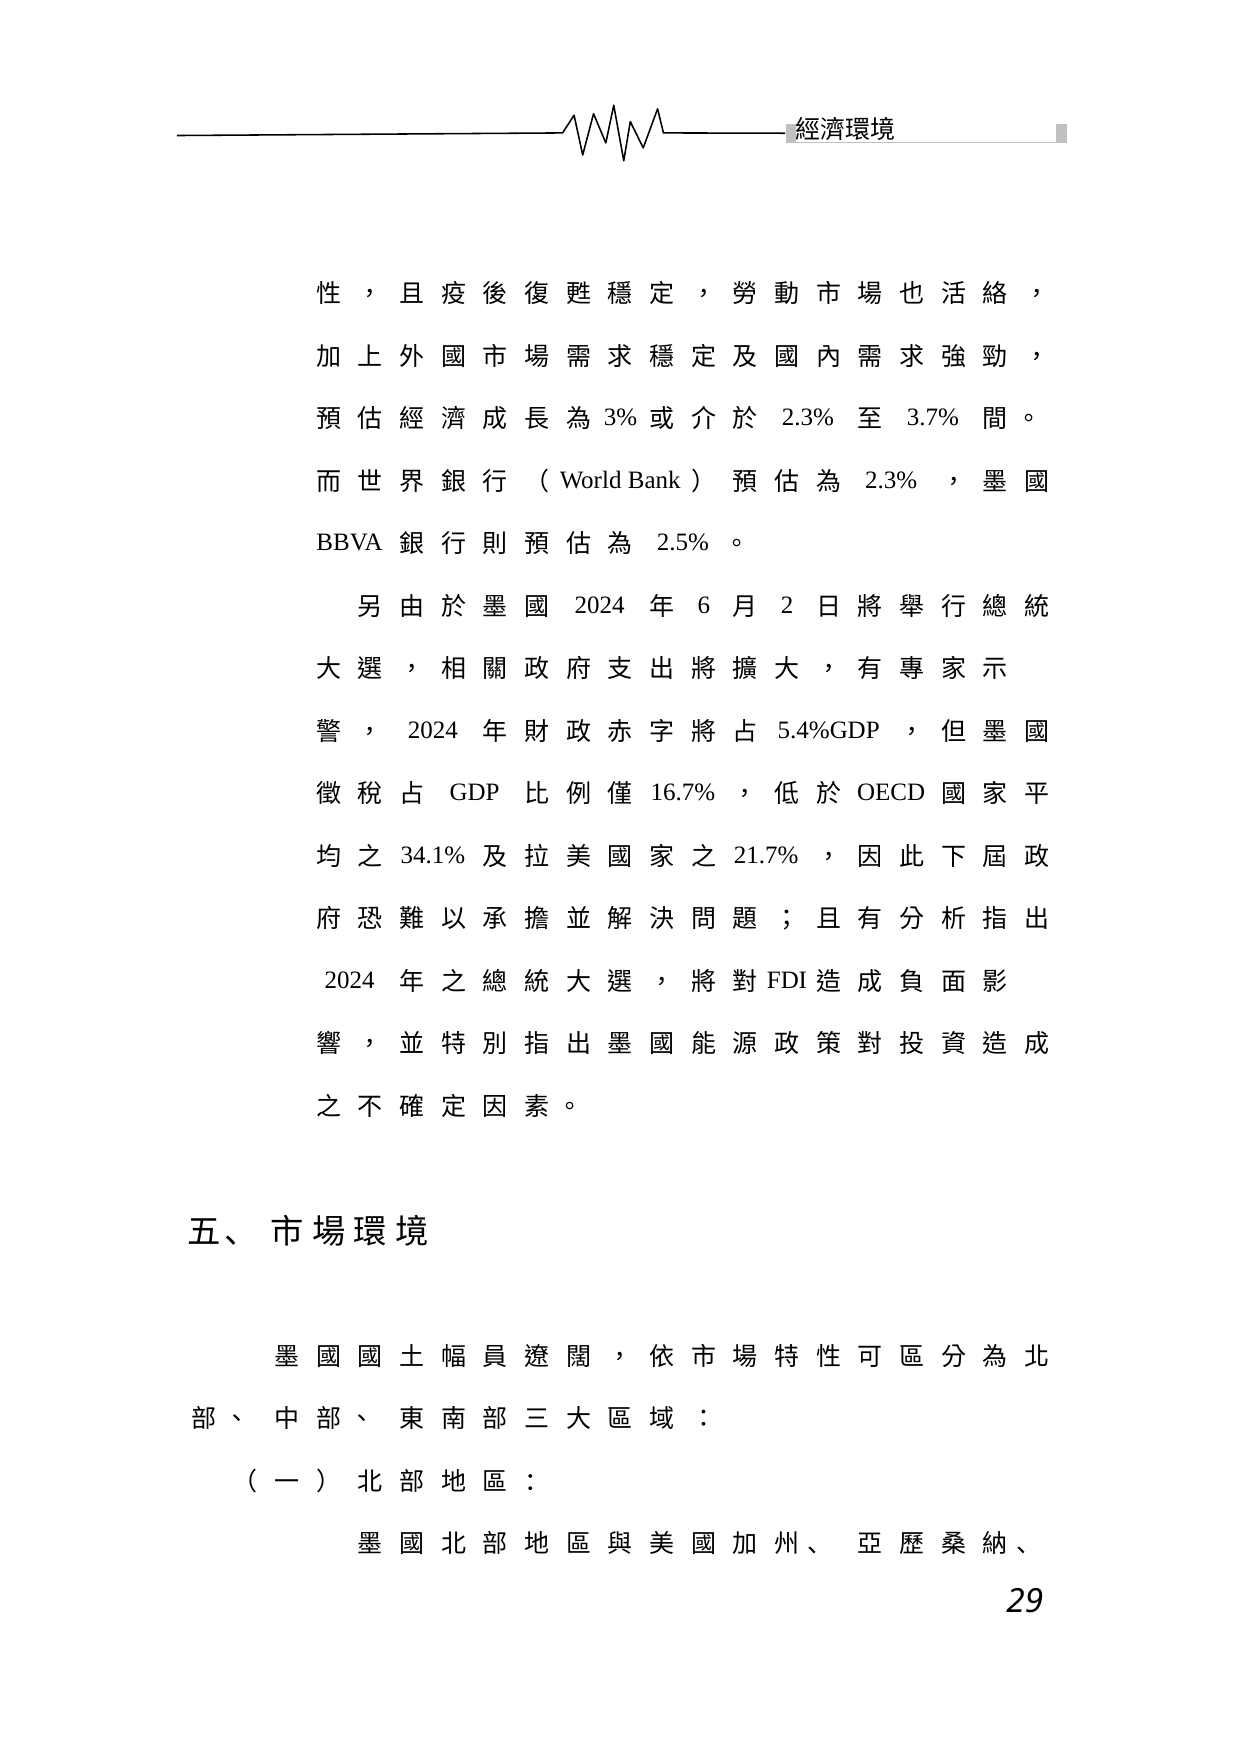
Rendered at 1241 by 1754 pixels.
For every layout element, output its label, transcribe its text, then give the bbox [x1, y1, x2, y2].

text 性，且疫後復甦穩定，勞動市場也活絡，加上外國市場需求穩定及國內需求強勁，預估經濟成長為3%或介於2.3%至3.7%間。而世界銀行（World Bank）預估為2.3%，墨國BBVA銀行則預估為2.5%。 [281, 250, 1058, 563]
text 墨國國土幅員遼闊，依市場特性可區分為北部、中部、東南部三大區域： [183, 1313, 1058, 1438]
text 五、市場環境 [183, 1188, 1058, 1250]
text （一）北部地區： [207, 1438, 1058, 1500]
text 墨國北部地區與美國加州、亞歷桑納、 [281, 1500, 1058, 1563]
text 另由於墨國2024年6月2日將舉行總統大選，相關政府支出將擴大，有專家示警，2024年財政赤字將占5.4%GDP，但墨國徵稅占GDP比例僅16.7%，低於OECD國家平均之34.1%及拉美國家之21.7%，因此下屆政府恐難以承擔並解決問題；且有分析指出2024年之總統大選，將對FDI造成負面影響，並特別指出墨國能源政策對投資造成之不確定因素。 [281, 563, 1058, 1125]
